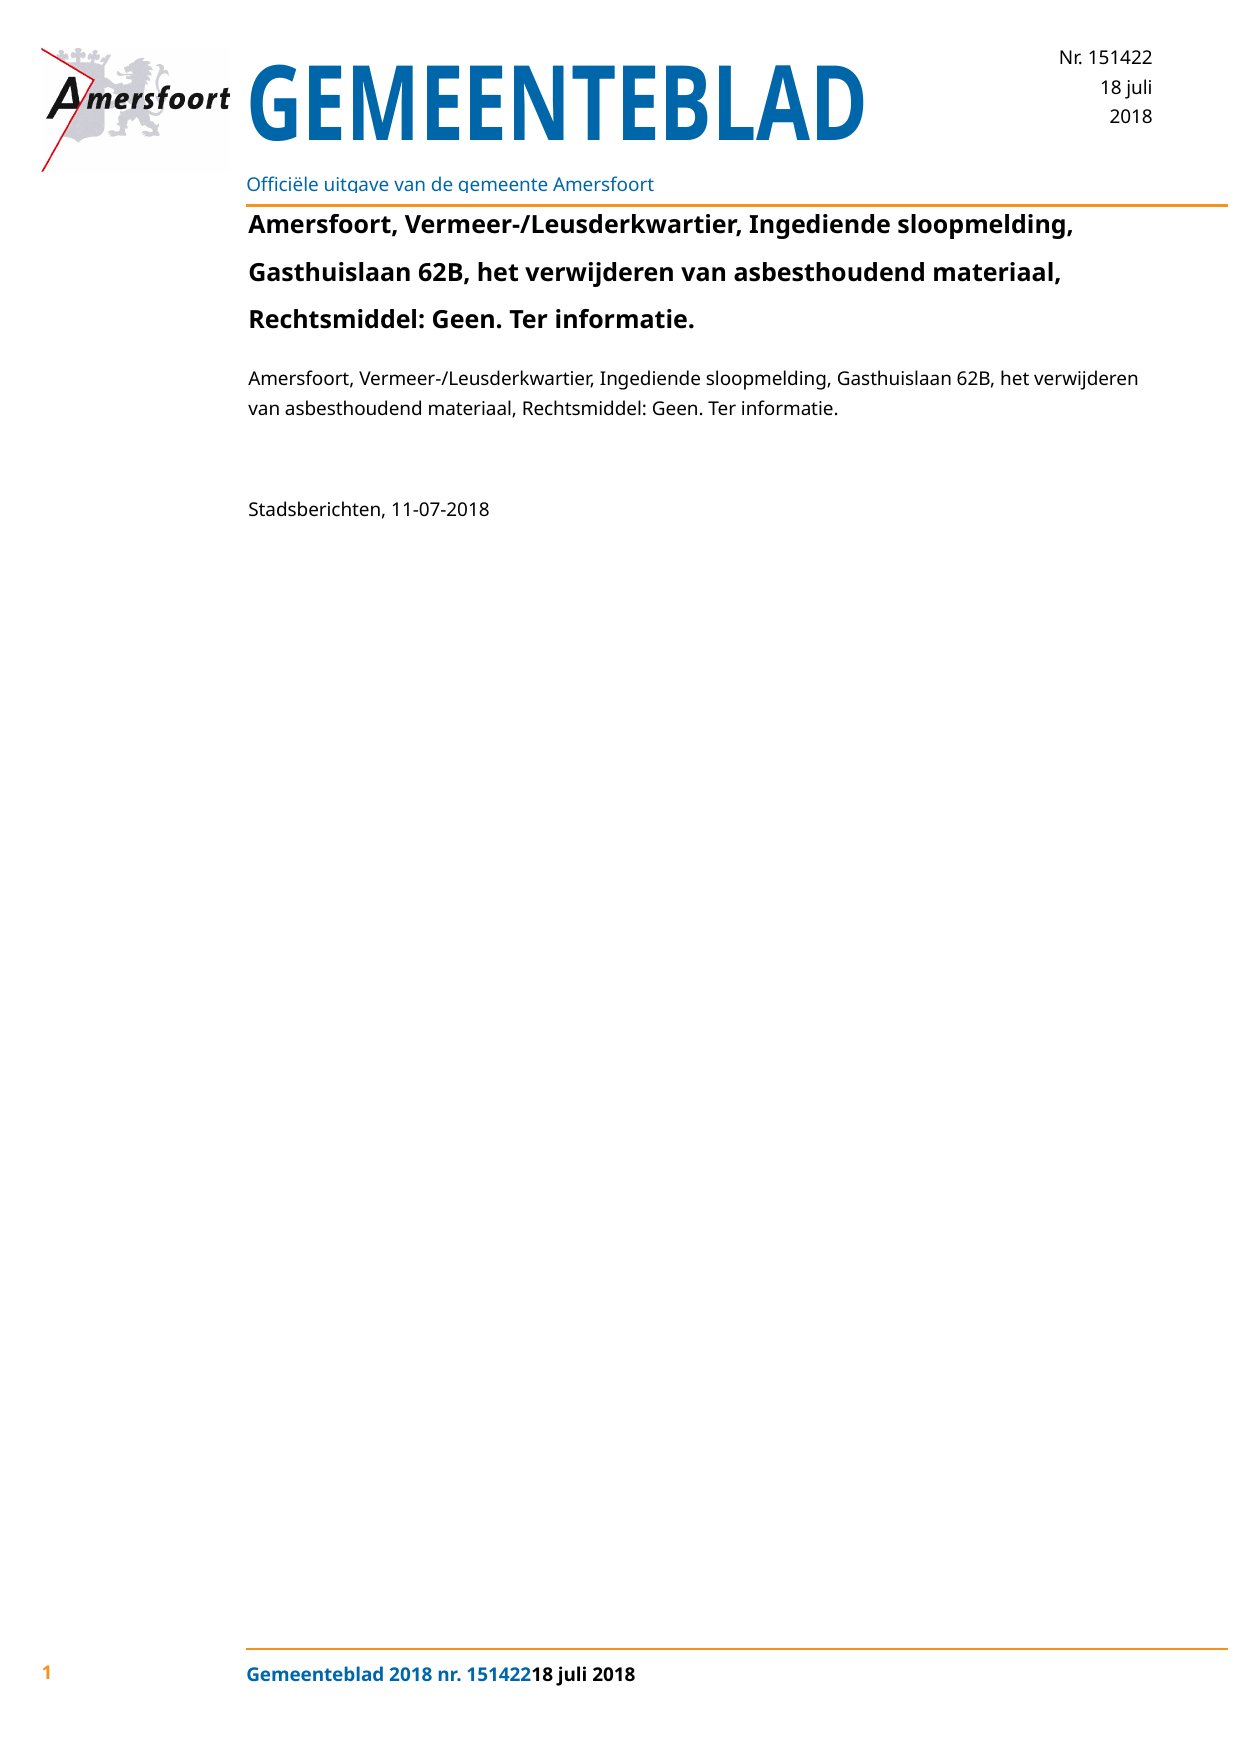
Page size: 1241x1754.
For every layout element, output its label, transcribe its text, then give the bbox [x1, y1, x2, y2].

text Amersfoort, Vermeer-/Leusderkwartier, Ingediende sloopmelding, Gasthuislaan 62B, het verwijderen van asbesthoudend materiaal, Rechtsmiddel: Geen. Ter informatie. [248, 207, 1152, 336]
text Amersfoort, Vermeer-/Leusderkwartier, Ingediende sloopmelding, Gasthuislaan 62B, het verwijderen van asbesthoudend materiaal, Rechtsmiddel: Geen. Ter informatie. [248, 366, 1152, 421]
picture [41, 47, 231, 172]
text Stadsberichten, 11-07-2018 [248, 496, 1152, 522]
